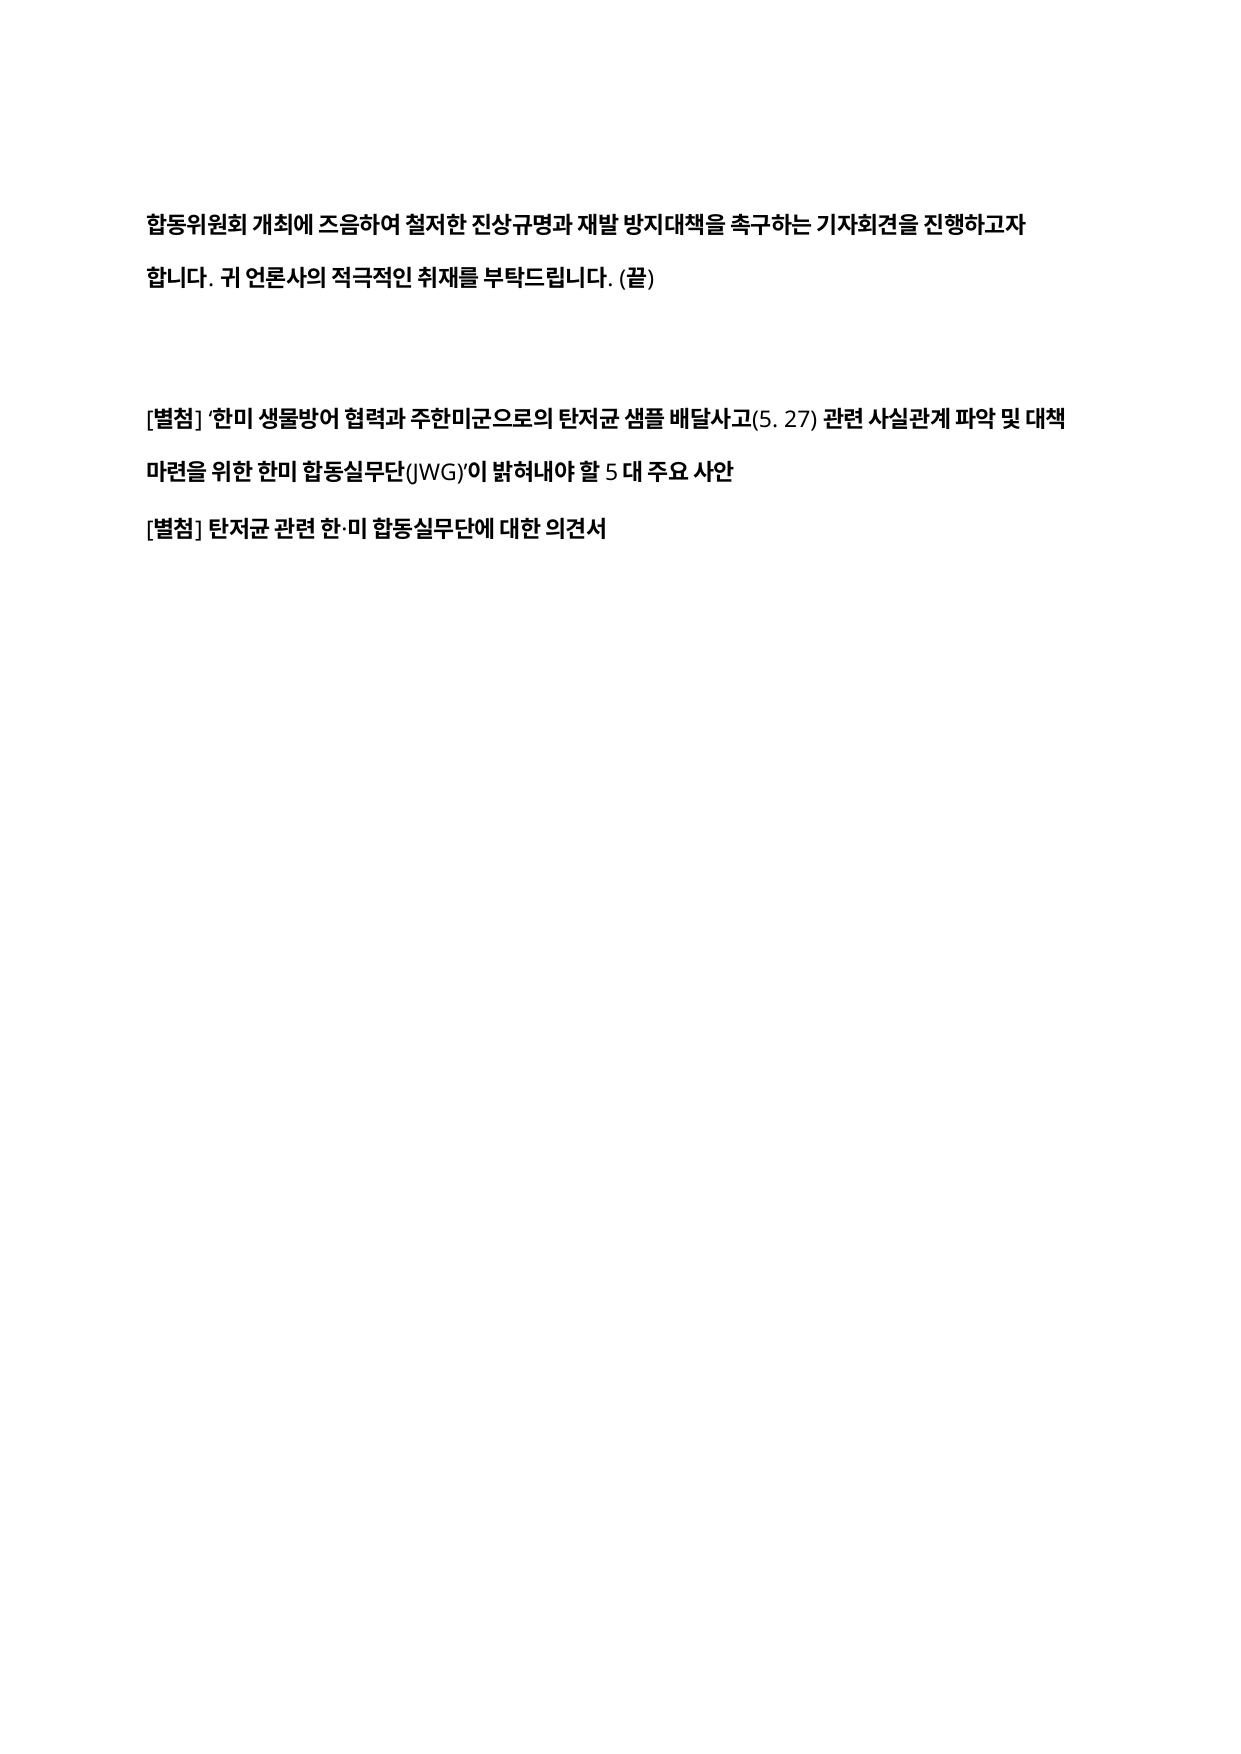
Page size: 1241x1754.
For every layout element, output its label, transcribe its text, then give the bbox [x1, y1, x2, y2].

text [별첨] 탄저균 관련 한·미 합동실무단에 대한 의견서 [146, 511, 1083, 544]
text 합동위원회 개최에 즈음하여 철저한 진상규명과 재발 방지대책을 촉구하는 기자회견을 진행하고자 합니다. 귀 언론사의 적극적인 취재를 부탁드립니다. (끝) [146, 207, 1083, 293]
text [별첨] ‘한미 생물방어 협력과 주한미군으로의 탄저균 샘플 배달사고(5. 27) 관련 사실관계 파악 및 대책 마련을 위한 한미 합동실무단(JWG)’이 밝혀내야 할 5대 주요 사안 [146, 400, 1083, 487]
